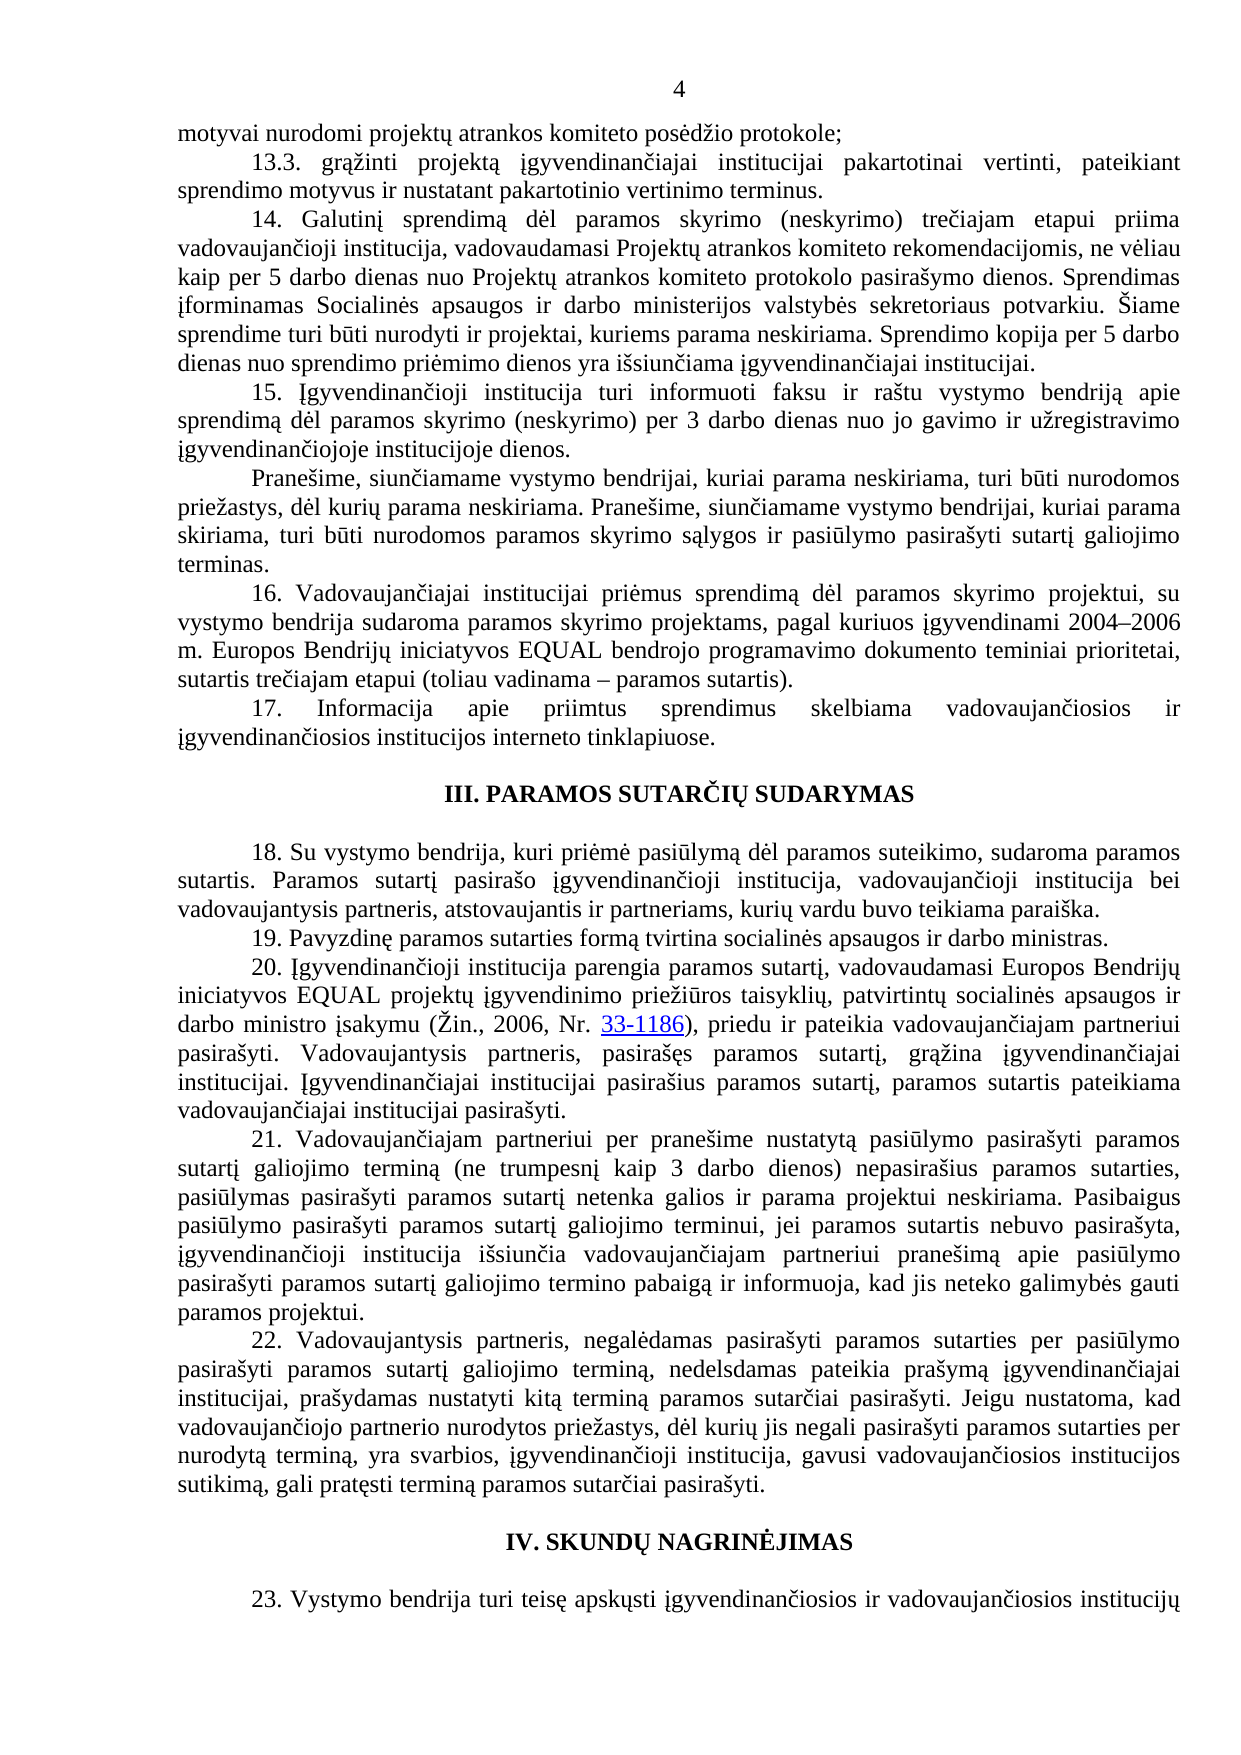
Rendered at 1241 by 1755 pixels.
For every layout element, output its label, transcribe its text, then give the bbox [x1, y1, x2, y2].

text IV. SKUNDŲ NAGRINĖJIMAS [177, 1527, 1181, 1556]
text 14. Galutinį sprendimą dėl paramos skyrimo (neskyrimo) trečiajam etapui priima vadovaujančioji institucija, vadovaudamasi Projektų atrankos komiteto rekomendacijomis, ne vėliau kaip per 5 darbo dienas nuo Projektų atrankos komiteto protokolo pasirašymo dienos. Sprendimas įforminamas Socialinės apsaugos ir darbo ministerijos valstybės sekretoriaus potvarkiu. Šiame sprendime turi būti nurodyti ir projektai, kuriems parama neskiriama. Sprendimo kopija per 5 darbo dienas nuo sprendimo priėmimo dienos yra išsiunčiama įgyvendinančiajai institucijai. [177, 204, 1181, 377]
text 21. Vadovaujančiajam partneriui per pranešime nustatytą pasiūlymo pasirašyti paramos sutartį galiojimo terminą (ne trumpesnį kaip 3 darbo dienos) nepasirašius paramos sutarties, pasiūlymas pasirašyti paramos sutartį netenka galios ir parama projektui neskiriama. Pasibaigus pasiūlymo pasirašyti paramos sutartį galiojimo terminui, jei paramos sutartis nebuvo pasirašyta, įgyvendinančioji institucija išsiunčia vadovaujančiajam partneriui pranešimą apie pasiūlymo pasirašyti paramos sutartį galiojimo termino pabaigą ir informuoja, kad jis neteko galimybės gauti paramos projektui. [177, 1124, 1181, 1326]
text 22. Vadovaujantysis partneris, negalėdamas pasirašyti paramos sutarties per pasiūlymo pasirašyti paramos sutartį galiojimo terminą, nedelsdamas pateikia prašymą įgyvendinančiajai institucijai, prašydamas nustatyti kitą terminą paramos sutarčiai pasirašyti. Jeigu nustatoma, kad vadovaujančiojo partnerio nurodytos priežastys, dėl kurių jis negali pasirašyti paramos sutarties per nurodytą terminą, yra svarbios, įgyvendinančioji institucija, gavusi vadovaujančiosios institucijos sutikimą, gali pratęsti terminą paramos sutarčiai pasirašyti. [177, 1326, 1181, 1498]
text Pranešime, siunčiamame vystymo bendrijai, kuriai parama neskiriama, turi būti nurodomos priežastys, dėl kurių parama neskiriama. Pranešime, siunčiamame vystymo bendrijai, kuriai parama skiriama, turi būti nurodomos paramos skyrimo sąlygos ir pasiūlymo pasirašyti sutartį galiojimo terminas. [177, 463, 1181, 578]
text 17. Informacija apie priimtus sprendimus skelbiama vadovaujančiosios ir įgyvendinančiosios institucijos interneto tinklapiuose. [177, 693, 1181, 751]
text motyvai nurodomi projektų atrankos komiteto posėdžio protokole; [177, 118, 1181, 147]
text 19. Pavyzdinę paramos sutarties formą tvirtina socialinės apsaugos ir darbo ministras. [177, 923, 1181, 952]
text 23. Vystymo bendrija turi teisę apskųsti įgyvendinančiosios ir vadovaujančiosios institucijų [177, 1584, 1181, 1613]
text 16. Vadovaujančiajai institucijai priėmus sprendimą dėl paramos skyrimo projektui, su vystymo bendrija sudaroma paramos skyrimo projektams, pagal kuriuos įgyvendinami 2004–2006 m. Europos Bendrijų iniciatyvos EQUAL bendrojo programavimo dokumento teminiai prioritetai, sutartis trečiajam etapui (toliau vadinama – paramos sutartis). [177, 578, 1181, 693]
text 18. Su vystymo bendrija, kuri priėmė pasiūlymą dėl paramos suteikimo, sudaroma paramos sutartis. Paramos sutartį pasirašo įgyvendinančioji institucija, vadovaujančioji institucija bei vadovaujantysis partneris, atstovaujantis ir partneriams, kurių vardu buvo teikiama paraiška. [177, 837, 1181, 923]
text III. PARAMOS SUTARČIŲ SUDARYMAS [177, 779, 1181, 808]
text 13.3. grąžinti projektą įgyvendinančiajai institucijai pakartotinai vertinti, pateikiant sprendimo motyvus ir nustatant pakartotinio vertinimo terminus. [177, 147, 1181, 204]
text 15. Įgyvendinančioji institucija turi informuoti faksu ir raštu vystymo bendriją apie sprendimą dėl paramos skyrimo (neskyrimo) per 3 darbo dienas nuo jo gavimo ir užregistravimo įgyvendinančiojoje institucijoje dienos. [177, 377, 1181, 463]
text 20. Įgyvendinančioji institucija parengia paramos sutartį, vadovaudamasi Europos Bendrijų iniciatyvos EQUAL projektų įgyvendinimo priežiūros taisyklių, patvirtintų socialinės apsaugos ir darbo ministro įsakymu (Žin., 2006, Nr. 33-1186), priedu ir pateikia vadovaujančiajam partneriui pasirašyti. Vadovaujantysis partneris, pasirašęs paramos sutartį, grąžina įgyvendinančiajai institucijai. Įgyvendinančiajai institucijai pasirašius paramos sutartį, paramos sutartis pateikiama vadovaujančiajai institucijai pasirašyti. [177, 952, 1181, 1124]
